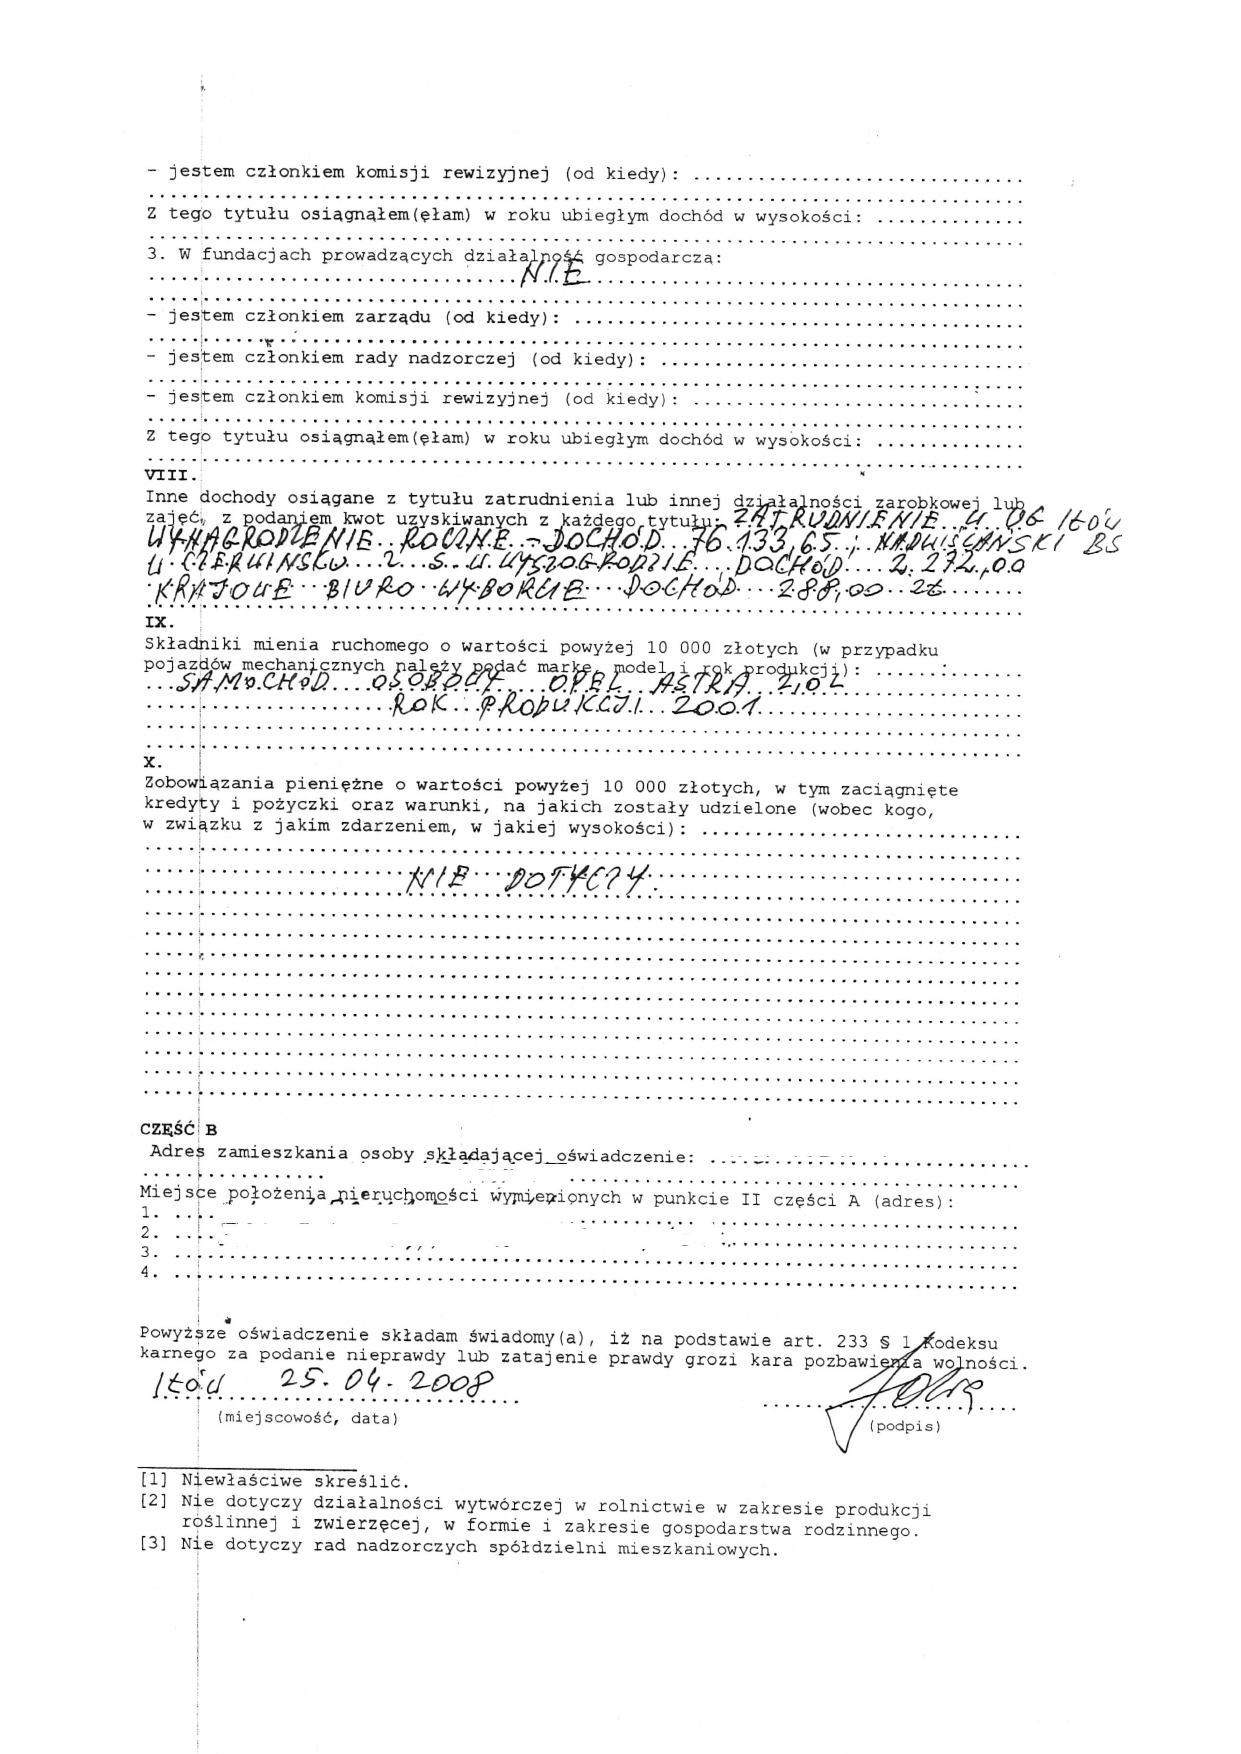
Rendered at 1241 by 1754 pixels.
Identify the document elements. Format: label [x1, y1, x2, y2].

picture [118, 75, 1122, 1754]
